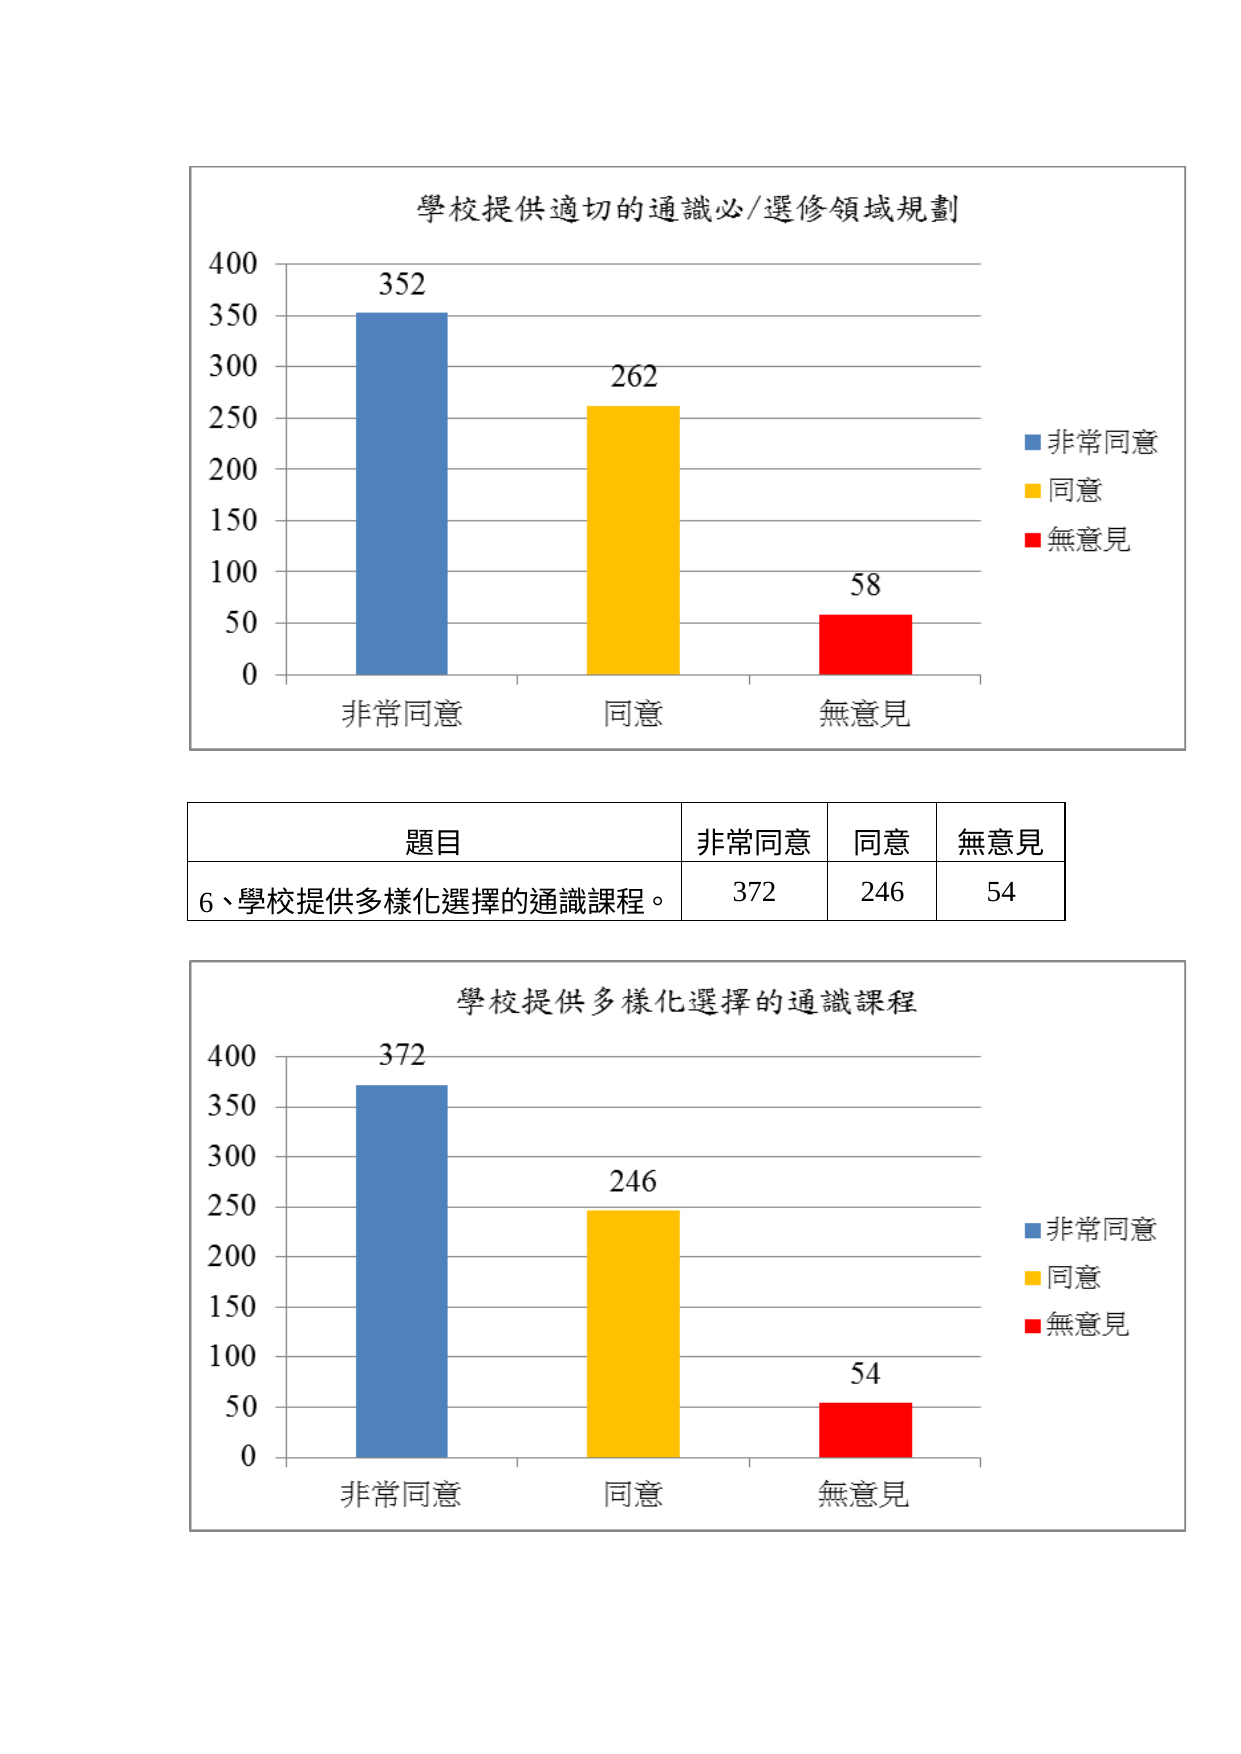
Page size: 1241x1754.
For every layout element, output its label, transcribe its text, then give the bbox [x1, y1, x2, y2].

picture [189, 166, 1187, 751]
table_header 題目 [188, 803, 681, 861]
table_cell 246 [828, 862, 936, 920]
picture [189, 960, 1187, 1532]
table_header 無意見 [937, 803, 1064, 861]
table_header 非常同意 [682, 803, 827, 861]
table_cell 372 [682, 862, 827, 920]
table_cell 6、學校提供多樣化選擇的通識課程。 [188, 862, 681, 920]
table_cell 54 [937, 862, 1064, 920]
table_header 同意 [828, 803, 936, 861]
